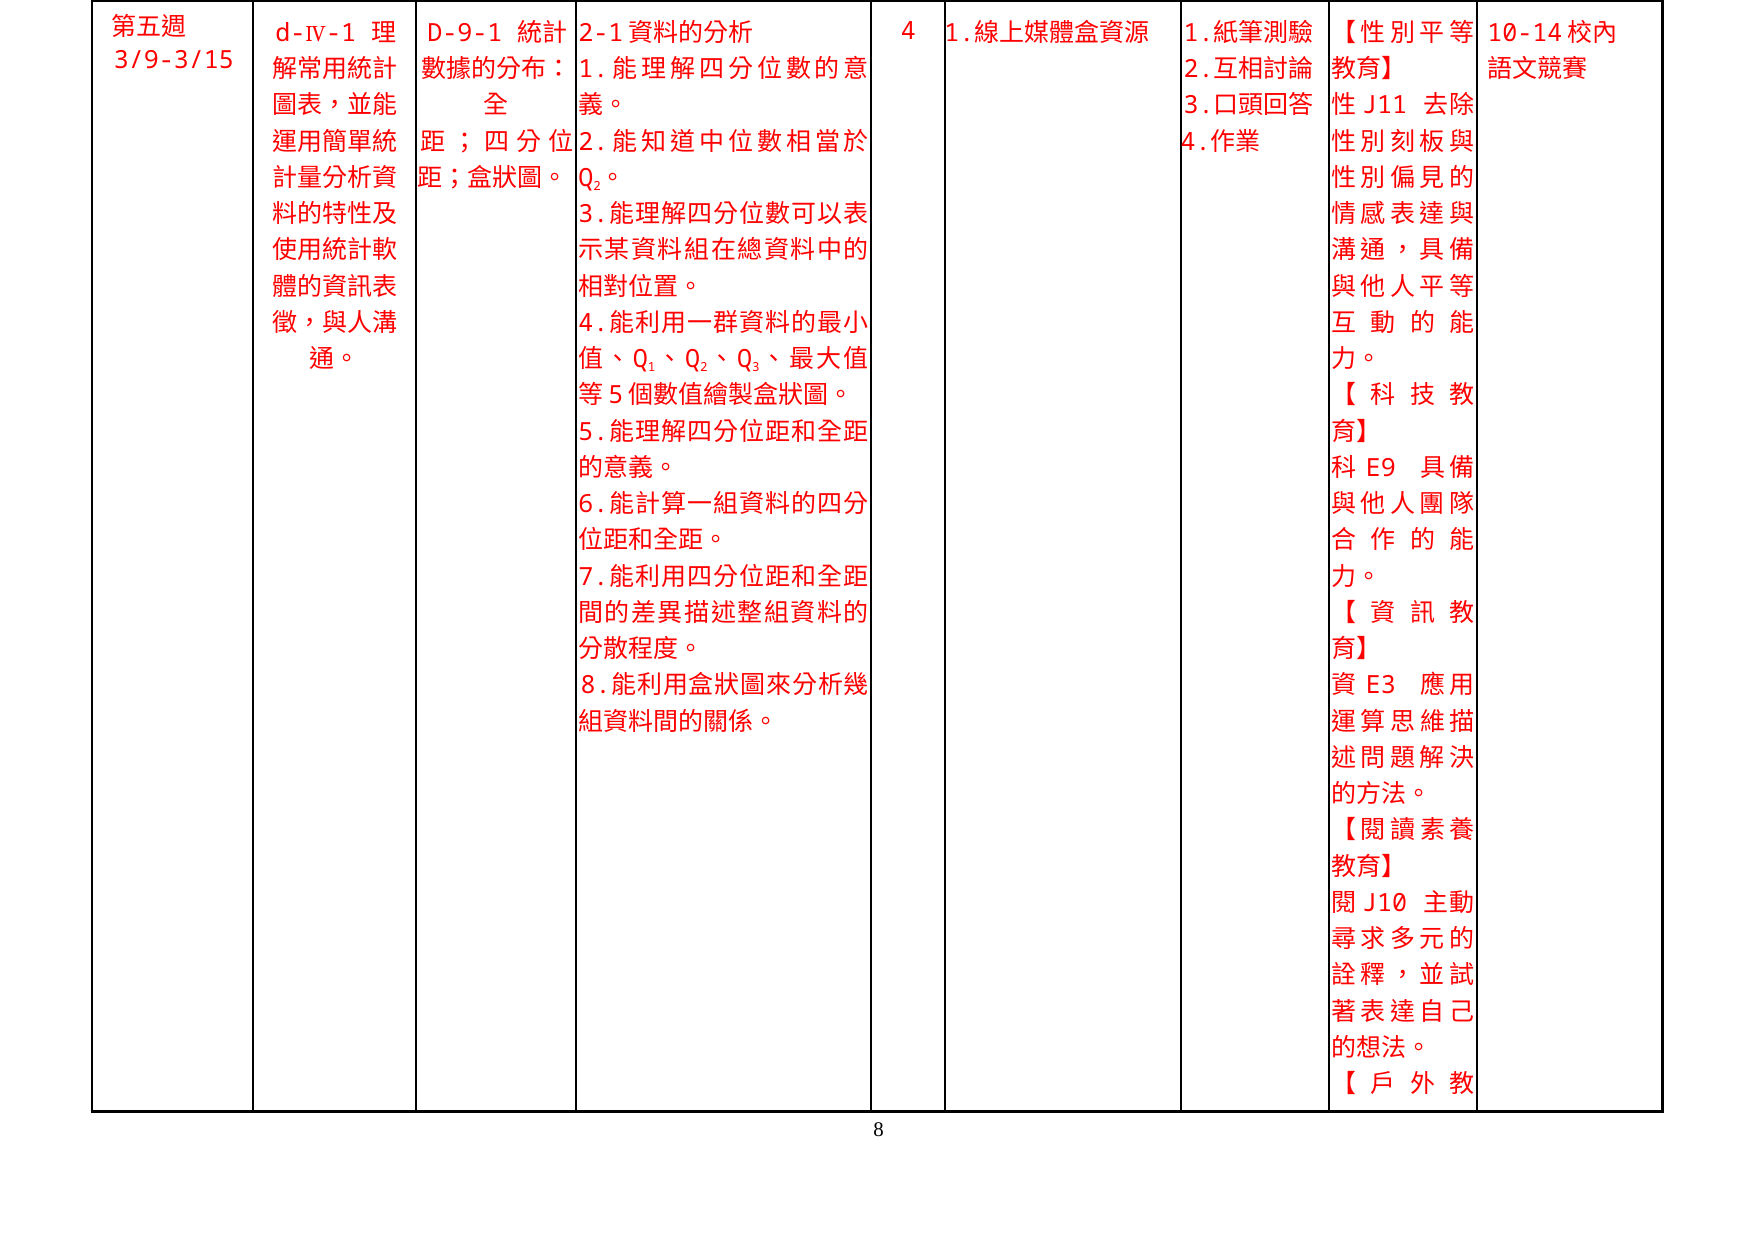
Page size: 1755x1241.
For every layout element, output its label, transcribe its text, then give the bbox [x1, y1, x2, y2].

table_cell 1.紙筆測驗 2.互相討論 3.口頭回答 4.作業 [1182, 2, 1328, 1110]
table_cell D-9-1 統計數據的分布：全 距；四分位距；盒狀圖。 [417, 2, 575, 1110]
table_cell 10-14校內 語文競賽 [1478, 2, 1661, 1110]
table_cell 【性別平等教育】 性J11 去除性別刻板與性別偏見的情感表達與溝通，具備與他人平等互動的能力。 【科技教育】 科E9 具備與他人團隊合作的能力。 【資訊教育】 資E3 應用運算思維描述問題解決的方法。 【閱讀素養教育】 閱J10 主動尋求多元的詮釋，並試著表達自己的想法。 【戶外教 [1330, 2, 1476, 1110]
table_cell 第五週 3/9-3/15 [93, 2, 252, 1110]
table_cell 2-1資料的分析 1.能理解四分位數的意義。 2.能知道中位數相當於Q2。 3.能理解四分位數可以表示某資料組在總資料中的相對位置。 4.能利用一群資料的最小值、Q1、Q2、Q3、最大值等5個數值繪製盒狀圖。 5.能理解四分位距和全距的意義。 6.能計算一組資料的四分位距和全距。 7.能利用四分位距和全距間的差異描述整組資料的分散程度。 8.能利用盒狀圖來分析幾組資料間的關係。 [577, 2, 870, 1110]
table_cell d-Ⅳ-1 理解常用統計圖表，並能運用簡單統計量分析資料的特性及使用統計軟體的資訊表徵，與人溝通。 [254, 2, 415, 1110]
table_cell 1.線上媒體盒資源 [946, 2, 1180, 1110]
table_cell 4 [872, 2, 944, 1110]
